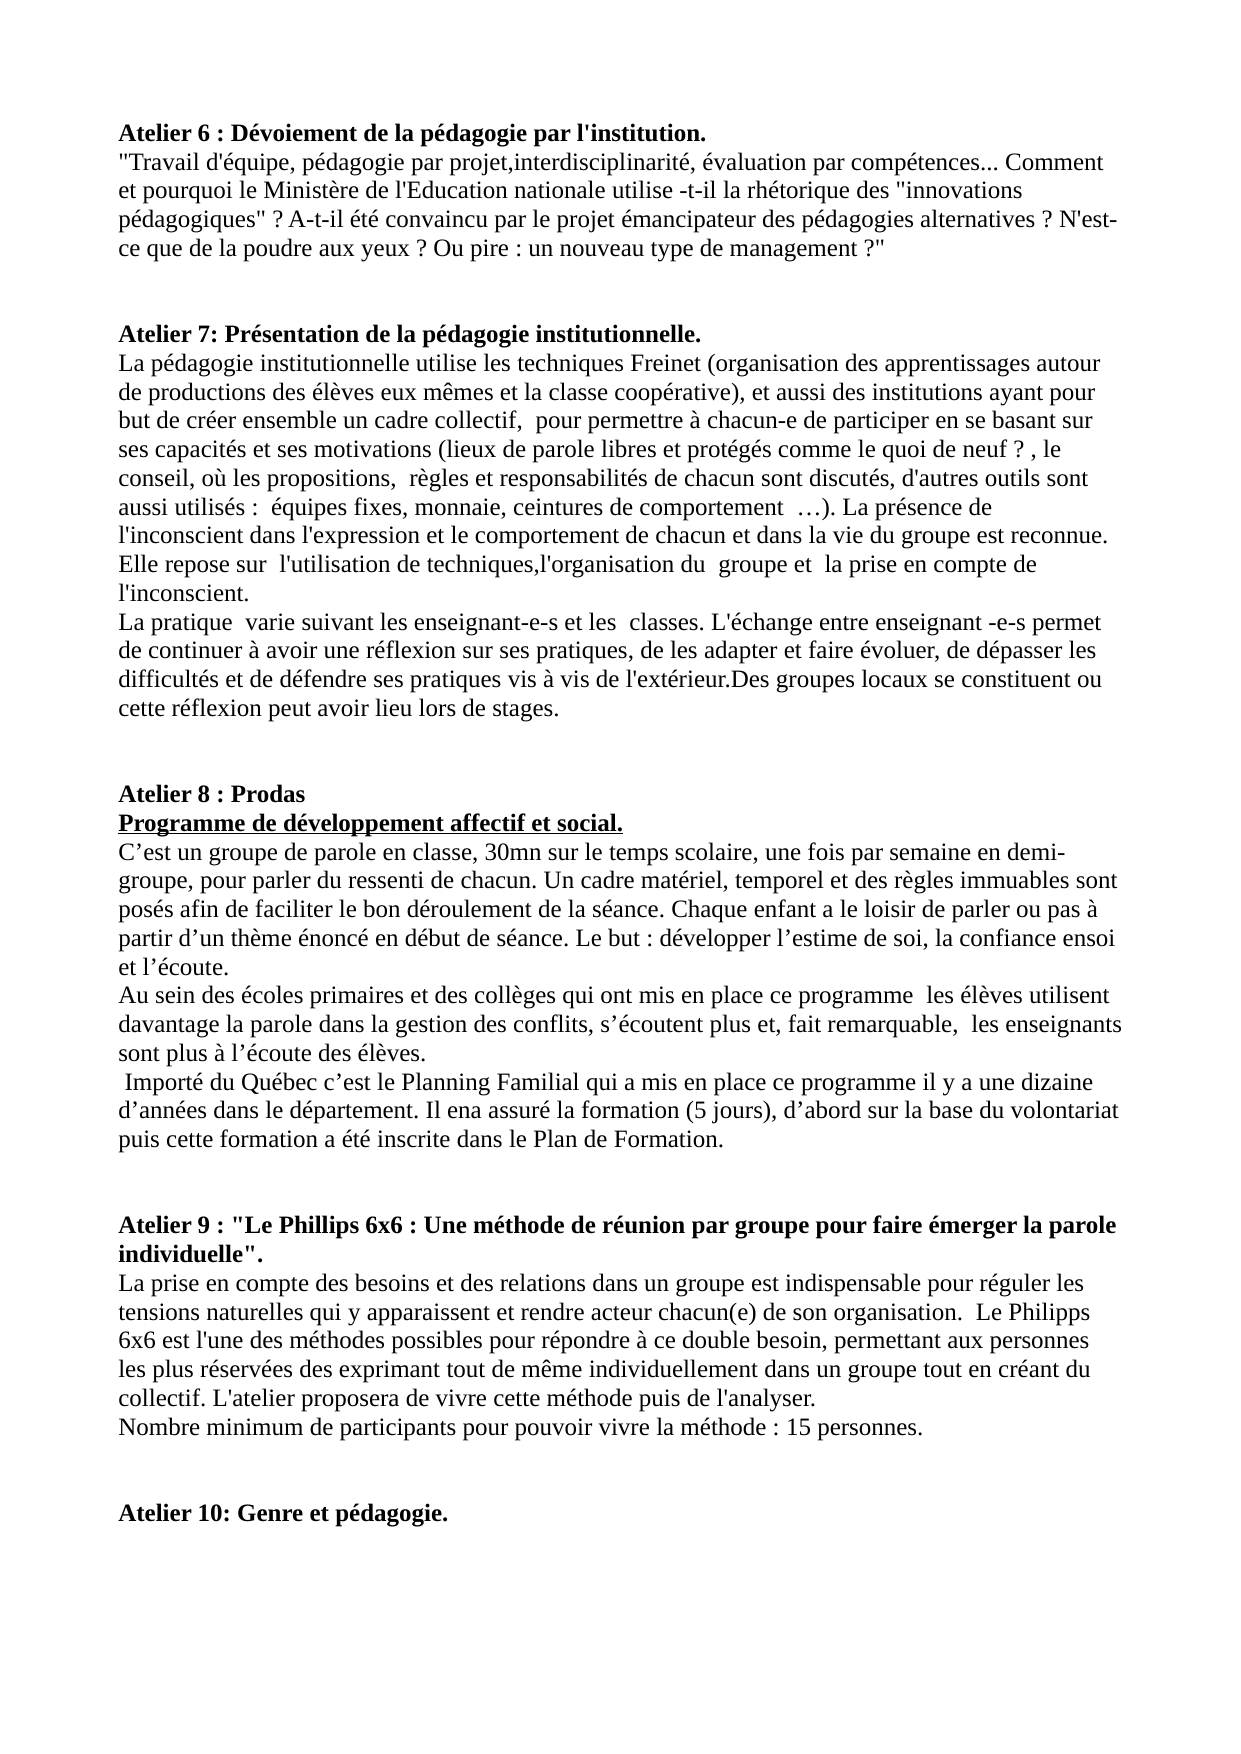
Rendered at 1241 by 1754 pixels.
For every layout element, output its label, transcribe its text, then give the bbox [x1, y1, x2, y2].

text Atelier 8 : Prodas [118, 779, 1122, 808]
text La pratique varie suivant les enseignant-e-s et les classes. L'échange entre enseignant -e-s permet de continuer à avoir une réflexion sur ses pratiques, de les adapter et faire évoluer, de dépasser les difficultés et de défendre ses pratiques vis à vis de l'extérieur.Des groupes locaux se constituent ou cette réflexion peut avoir lieu lors de stages. [118, 607, 1122, 722]
text Atelier 10: Genre et pédagogie. [118, 1498, 1122, 1527]
text Atelier 9 : "Le Phillips 6x6 : Une méthode de réunion par groupe pour faire émerger la parole individuelle". [118, 1211, 1122, 1268]
text La prise en compte des besoins et des relations dans un groupe est indispensable pour réguler les tensions naturelles qui y apparaissent et rendre acteur chacun(e) de son organisation. Le Philipps 6x6 est l'une des méthodes possibles pour répondre à ce double besoin, permettant aux personnes les plus réservées des exprimant tout de même individuellement dans un groupe tout en créant du collectif. L'atelier proposera de vivre cette méthode puis de l'analyser. [118, 1268, 1122, 1412]
text Programme de développement affectif et social. [118, 808, 1122, 837]
text La pédagogie institutionnelle utilise les techniques Freinet (organisation des apprentissages autour de productions des élèves eux mêmes et la classe coopérative), et aussi des institutions ayant pour but de créer ensemble un cadre collectif, pour permettre à chacun-e de participer en se basant sur ses capacités et ses motivations (lieux de parole libres et protégés comme le quoi de neuf ? , le conseil, où les propositions, règles et responsabilités de chacun sont discutés, d'autres outils sont aussi utilisés : équipes fixes, monnaie, ceintures de comportement …). La présence de l'inconscient dans l'expression et le comportement de chacun et dans la vie du groupe est reconnue. Elle repose sur l'utilisation de techniques,l'organisation du groupe et la prise en compte de l'inconscient. [118, 348, 1122, 607]
text Au sein des écoles primaires et des collèges qui ont mis en place ce programme les élèves utilisent davantage la parole dans la gestion des conflits, s’écoutent plus et, fait remarquable, les enseignants sont plus à l’écoute des élèves. [118, 981, 1122, 1067]
text Importé du Québec c’est le Planning Familial qui a mis en place ce programme il y a une dizaine d’années dans le département. Il ena assuré la formation (5 jours), d’abord sur la base du volontariat puis cette formation a été inscrite dans le Plan de Formation. [118, 1067, 1122, 1153]
text Atelier 7: Présentation de la pédagogie institutionnelle. [118, 319, 1122, 348]
text Nombre minimum de participants pour pouvoir vivre la méthode : 15 personnes. [118, 1412, 1122, 1441]
text Atelier 6 : Dévoiement de la pédagogie par l'institution. [118, 118, 1122, 147]
text C’est un groupe de parole en classe, 30mn sur le temps scolaire, une fois par semaine en demi-groupe, pour parler du ressenti de chacun. Un cadre matériel, temporel et des règles immuables sont posés afin de faciliter le bon déroulement de la séance. Chaque enfant a le loisir de parler ou pas à partir d’un thème énoncé en début de séance. Le but : développer l’estime de soi, la confiance ensoi et l’écoute. [118, 837, 1122, 981]
text "Travail d'équipe, pédagogie par projet,interdisciplinarité, évaluation par compétences... Comment et pourquoi le Ministère de l'Education nationale utilise -t-il la rhétorique des "innovations pédagogiques" ? A-t-il été convaincu par le projet émancipateur des pédagogies alternatives ? N'est-ce que de la poudre aux yeux ? Ou pire : un nouveau type de management ?" [118, 147, 1122, 262]
